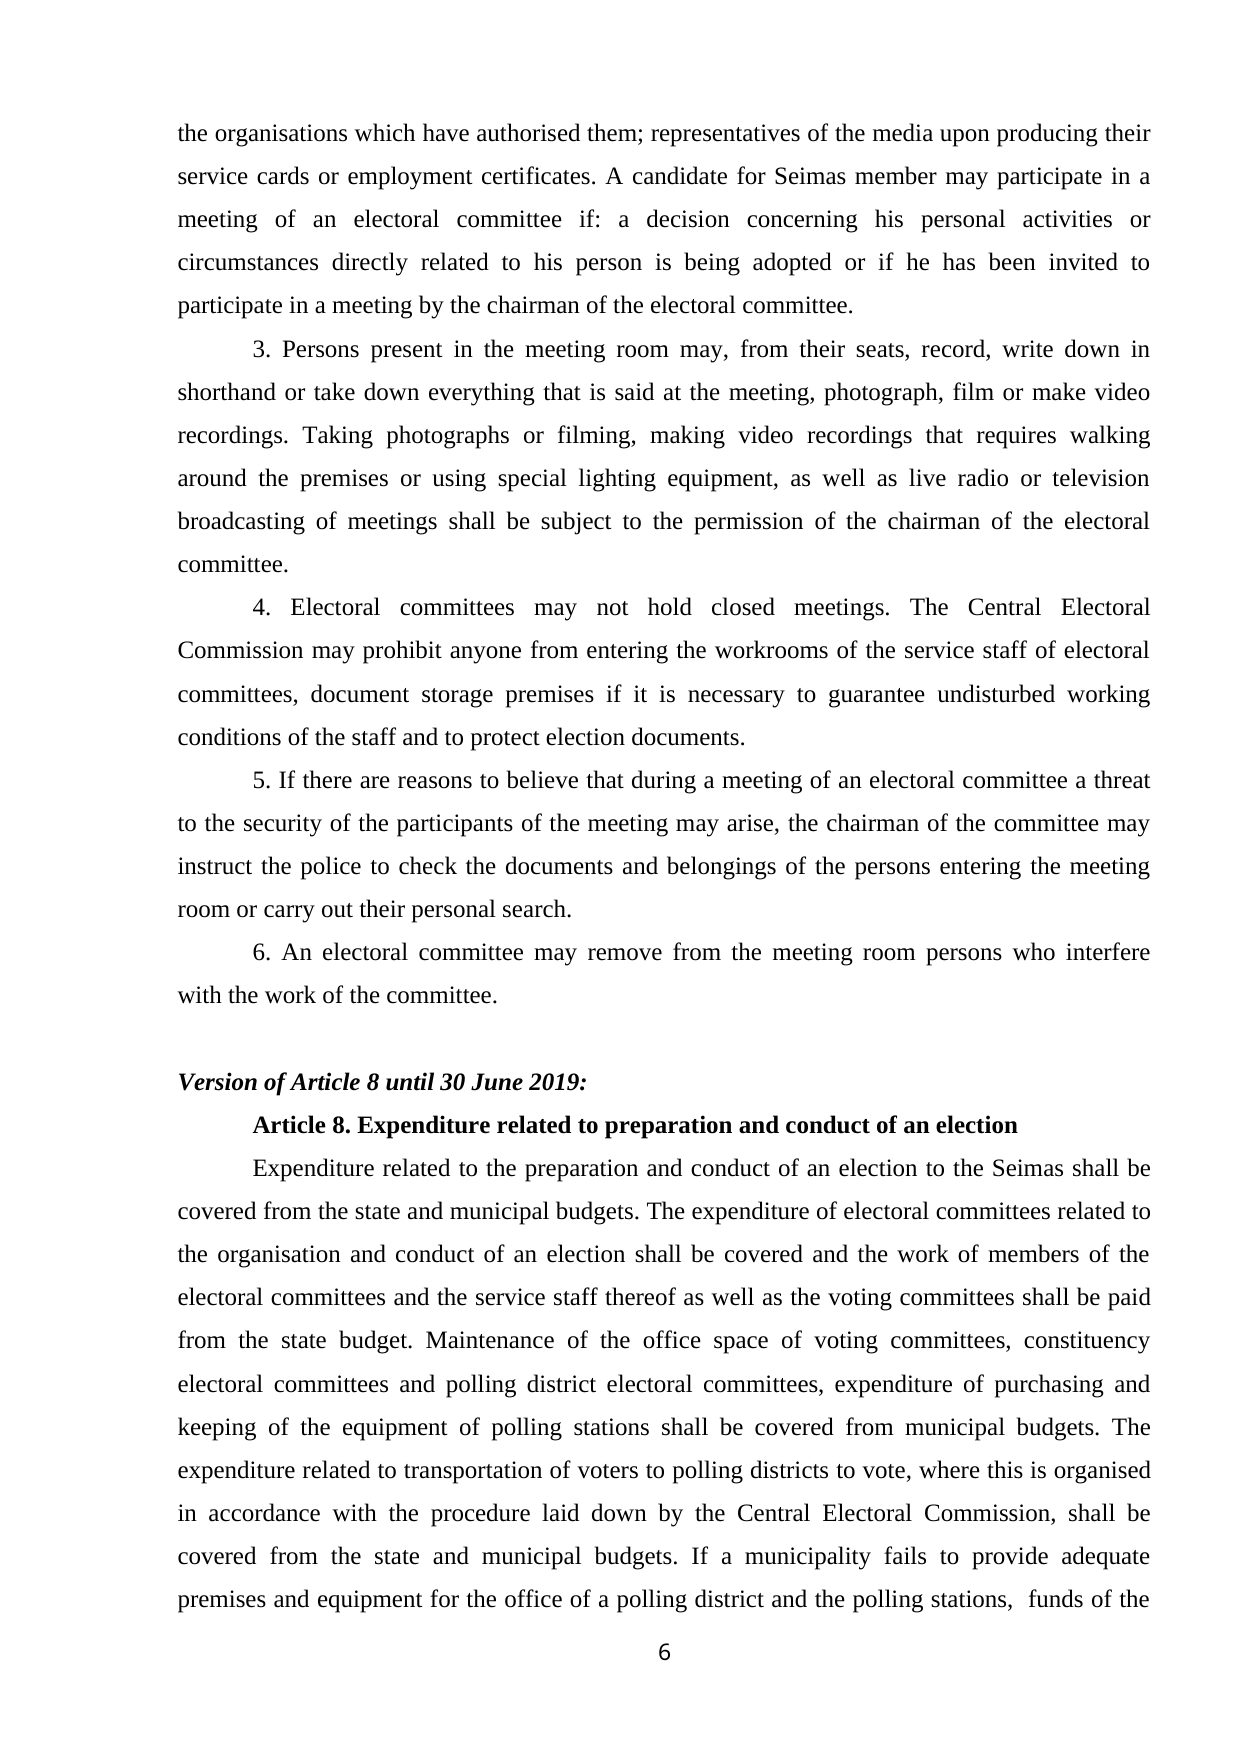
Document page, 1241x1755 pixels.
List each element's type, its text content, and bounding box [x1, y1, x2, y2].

text 3. Persons present in the meeting room may, from their seats, record, write down in shorthand or take down everything that is said at the meeting, photograph, film or make video recordings. Taking photographs or filming, making video recordings that requires walking around the premises or using special lighting equipment, as well as live radio or television broadcasting of meetings shall be subject to the permission of the chairman of the electoral committee. [177, 334, 1152, 578]
text Article 8. Expenditure related to preparation and conduct of an election [177, 1110, 1152, 1139]
text Expenditure related to the preparation and conduct of an election to the Seimas shall be covered from the state and municipal budgets. The expenditure of electoral committees related to the organisation and conduct of an election shall be covered and the work of members of the electoral committees and the service staff thereof as well as the voting committees shall be paid from the state budget. Maintenance of the office space of voting committees, constituency electoral committees and polling district electoral committees, expenditure of purchasing and keeping of the equipment of polling stations shall be covered from municipal budgets. The expenditure related to transportation of voters to polling districts to vote, where this is organised in accordance with the procedure laid down by the Central Electoral Commission, shall be covered from the state and municipal budgets. If a municipality fails to provide adequate premises and equipment for the office of a polling district and the polling stations, funds of the [177, 1153, 1152, 1613]
text 5. If there are reasons to believe that during a meeting of an electoral committee a threat to the security of the participants of the meeting may arise, the chairman of the committee may instruct the police to check the documents and belongings of the persons entering the meeting room or carry out their personal search. [177, 765, 1152, 923]
text 6. An electoral committee may remove from the meeting room persons who interfere with the work of the committee. [177, 937, 1152, 1009]
text the organisations which have authorised them; representatives of the media upon producing their service cards or employment certificates. A candidate for Seimas member may participate in a meeting of an electoral committee if: a decision concerning his personal activities or circumstances directly related to his person is being adopted or if he has been invited to participate in a meeting by the chairman of the electoral committee. [177, 118, 1152, 319]
text 4. Electoral committees may not hold closed meetings. The Central Electoral Commission may prohibit anyone from entering the workrooms of the service staff of electoral committees, document storage premises if it is necessary to guarantee undisturbed working conditions of the staff and to protect election documents. [177, 592, 1152, 751]
text Version of Article 8 until 30 June 2019: [177, 1067, 1152, 1096]
